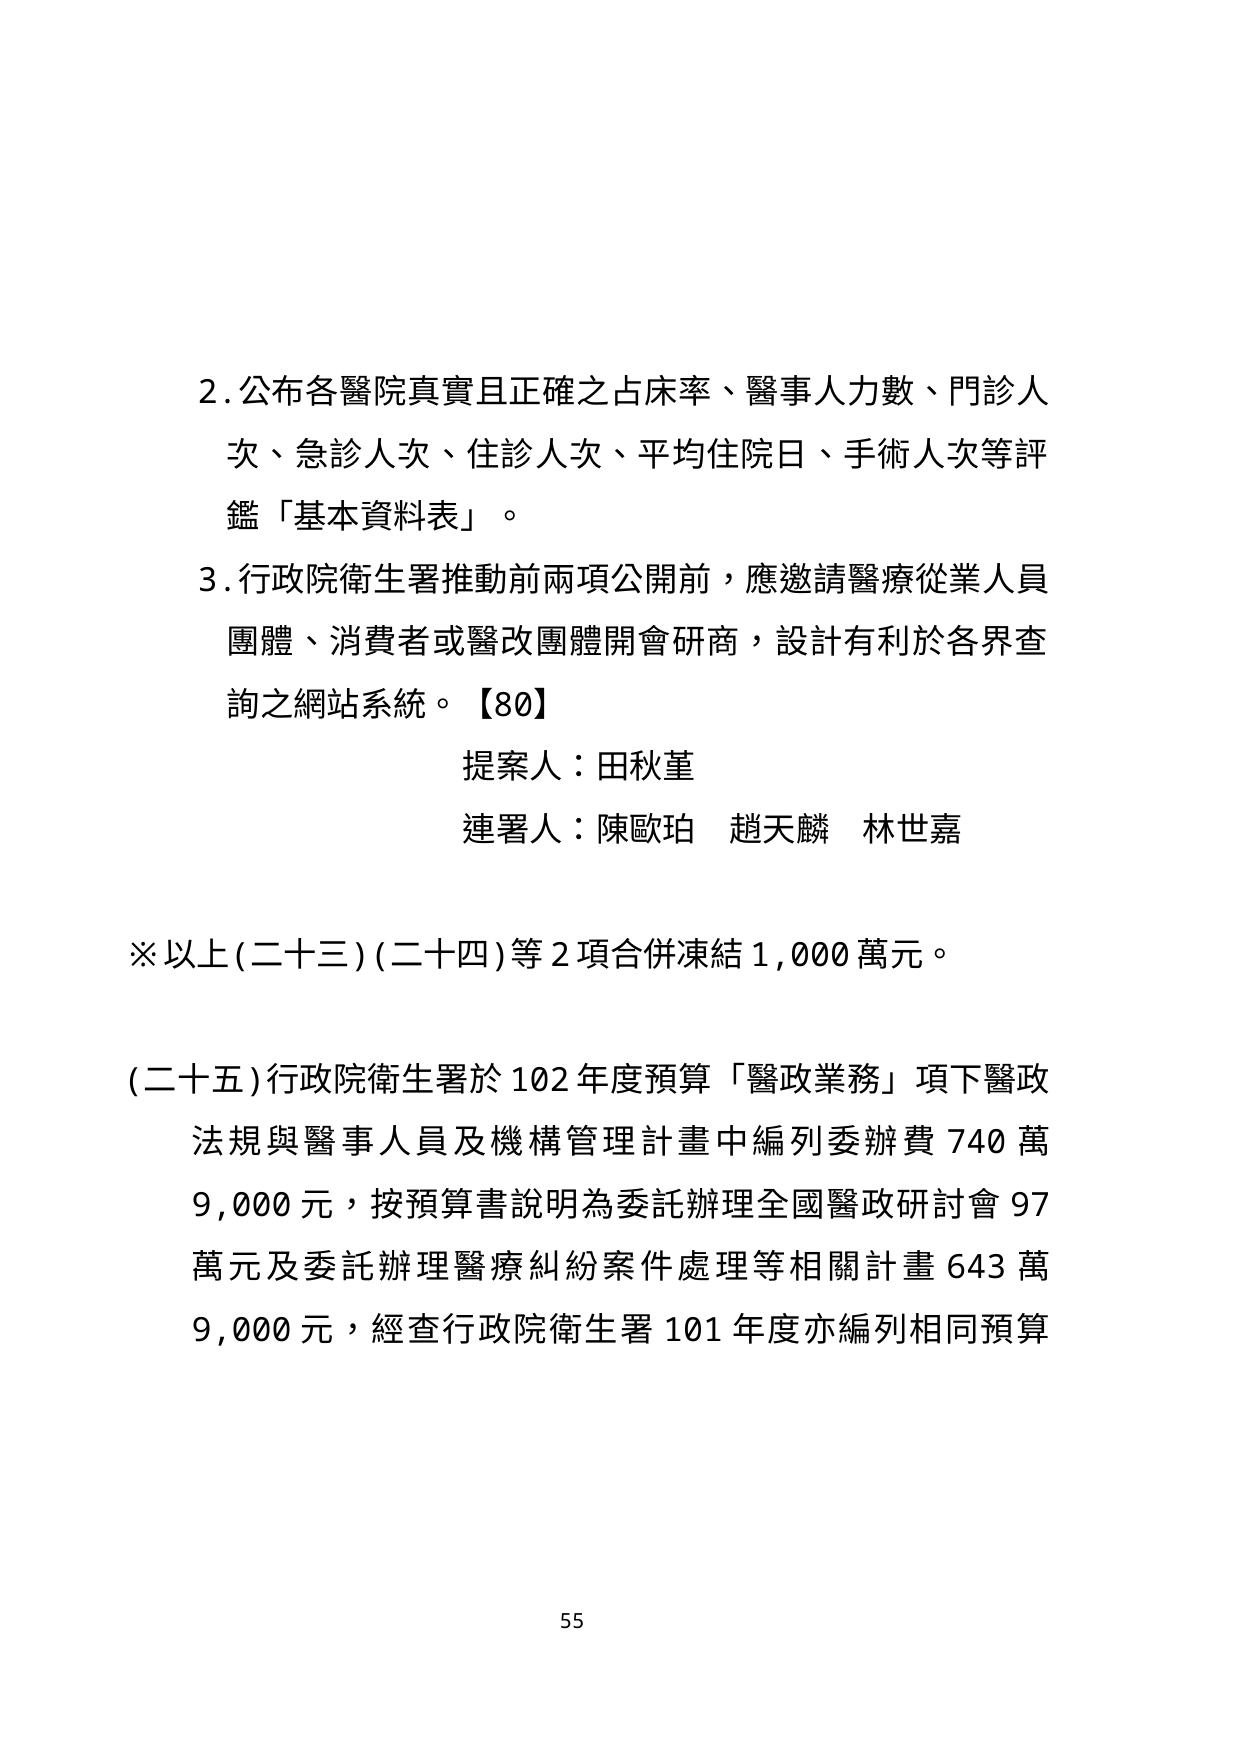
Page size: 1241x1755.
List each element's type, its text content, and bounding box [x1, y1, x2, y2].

text 3.行政院衛生署推動前兩項公開前，應邀請醫療從業人員團體、消費者或醫改團體開會研商，設計有利於各界查詢之網站系統。【80】 [197, 535, 1050, 722]
text (二十五)行政院衛生署於102年度預算「醫政業務」項下醫政法規與醫事人員及機構管理計畫中編列委辦費740萬9,000元，按預算書說明為委託辦理全國醫政研討會97萬元及委託辦理醫療糾紛案件處理等相關計畫643萬9,000元，經查行政院衛生署101年度亦編列相同預算777萬元，至今卻仍未看到行政院版醫療法82條之一修正案及醫糾法相關法案出爐，造成目前醫糾案件世界第一，醫界崩壞，重症科別醫師出走等情形，損害國家利益甚鉅，故凍結該項預算全數，待行政院衛生署於1個月內提出歷年該計畫辦理情形並待行政院版醫療法第八十二條之一條文修正草案及醫療糾紛法相關法案送立法院交付審議後，始得動支。【77】 [123, 1035, 1050, 1347]
text 提案人：田秋堇 [94, 722, 1050, 785]
text 連署人：陳歐珀 趙天麟 林世嘉 [94, 785, 1050, 847]
text 2.公布各醫院真實且正確之占床率、醫事人力數、門診人次、急診人次、住診人次、平均住院日、手術人次等評鑑「基本資料表」。 [197, 347, 1050, 535]
text ※以上(二十三)(二十四)等2項合併凍結1,000萬元。 [94, 910, 1050, 972]
